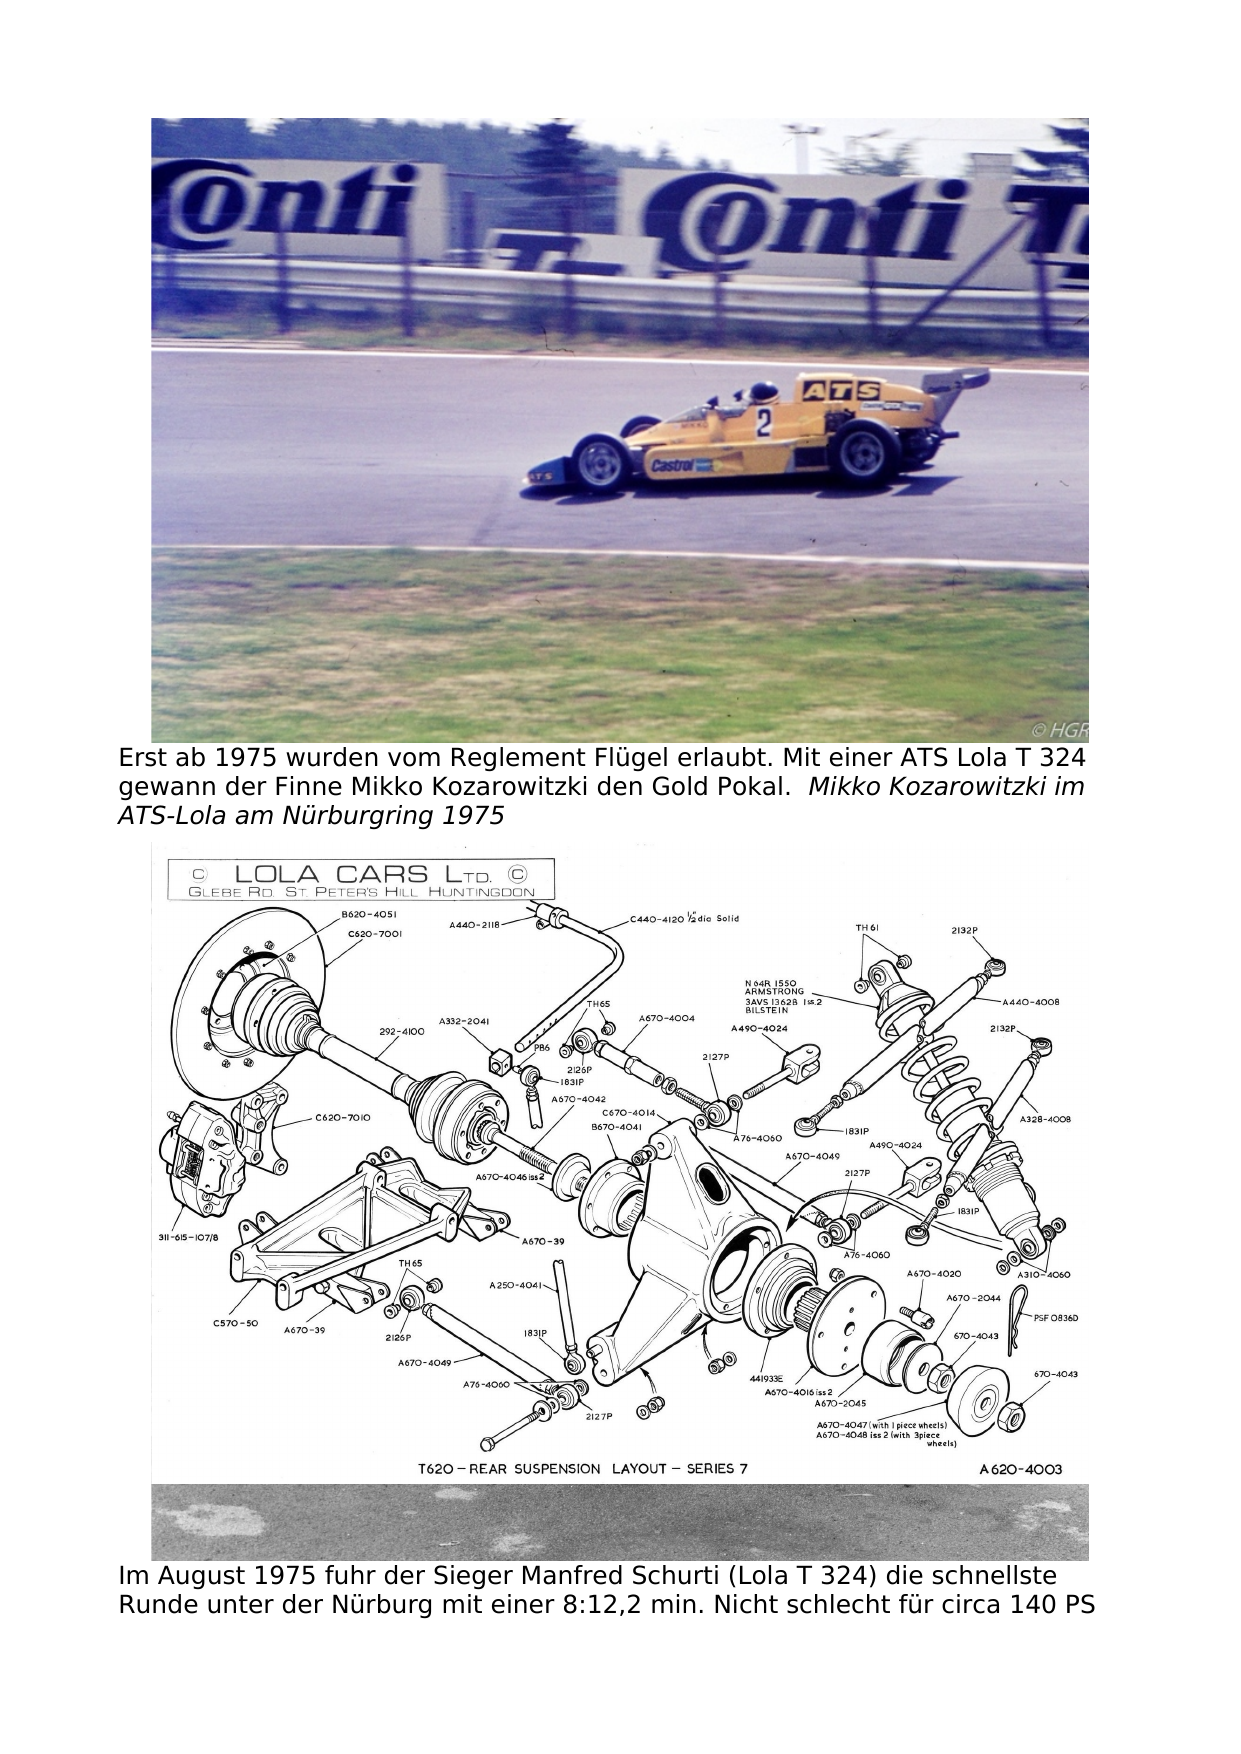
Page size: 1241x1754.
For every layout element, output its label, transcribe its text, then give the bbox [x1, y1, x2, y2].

text Im August 1975 fuhr der Sieger Manfred Schurti (Lola T 324) die schnellste Runde unter der Nürburg mit einer 8:12,2 min. Nicht schlecht für circa 140 PS [118, 843, 1122, 1619]
text Erst ab 1975 wurden vom Reglement Flügel erlaubt. Mit einer ATS Lola T 324 gewann der Finne Mikko Kozarowitzki den Gold Pokal. Mikko Kozarowitzki im ATS-Lola am Nürburgring 1975 [118, 118, 1122, 830]
picture [151, 118, 1089, 743]
picture [151, 842, 1089, 1561]
